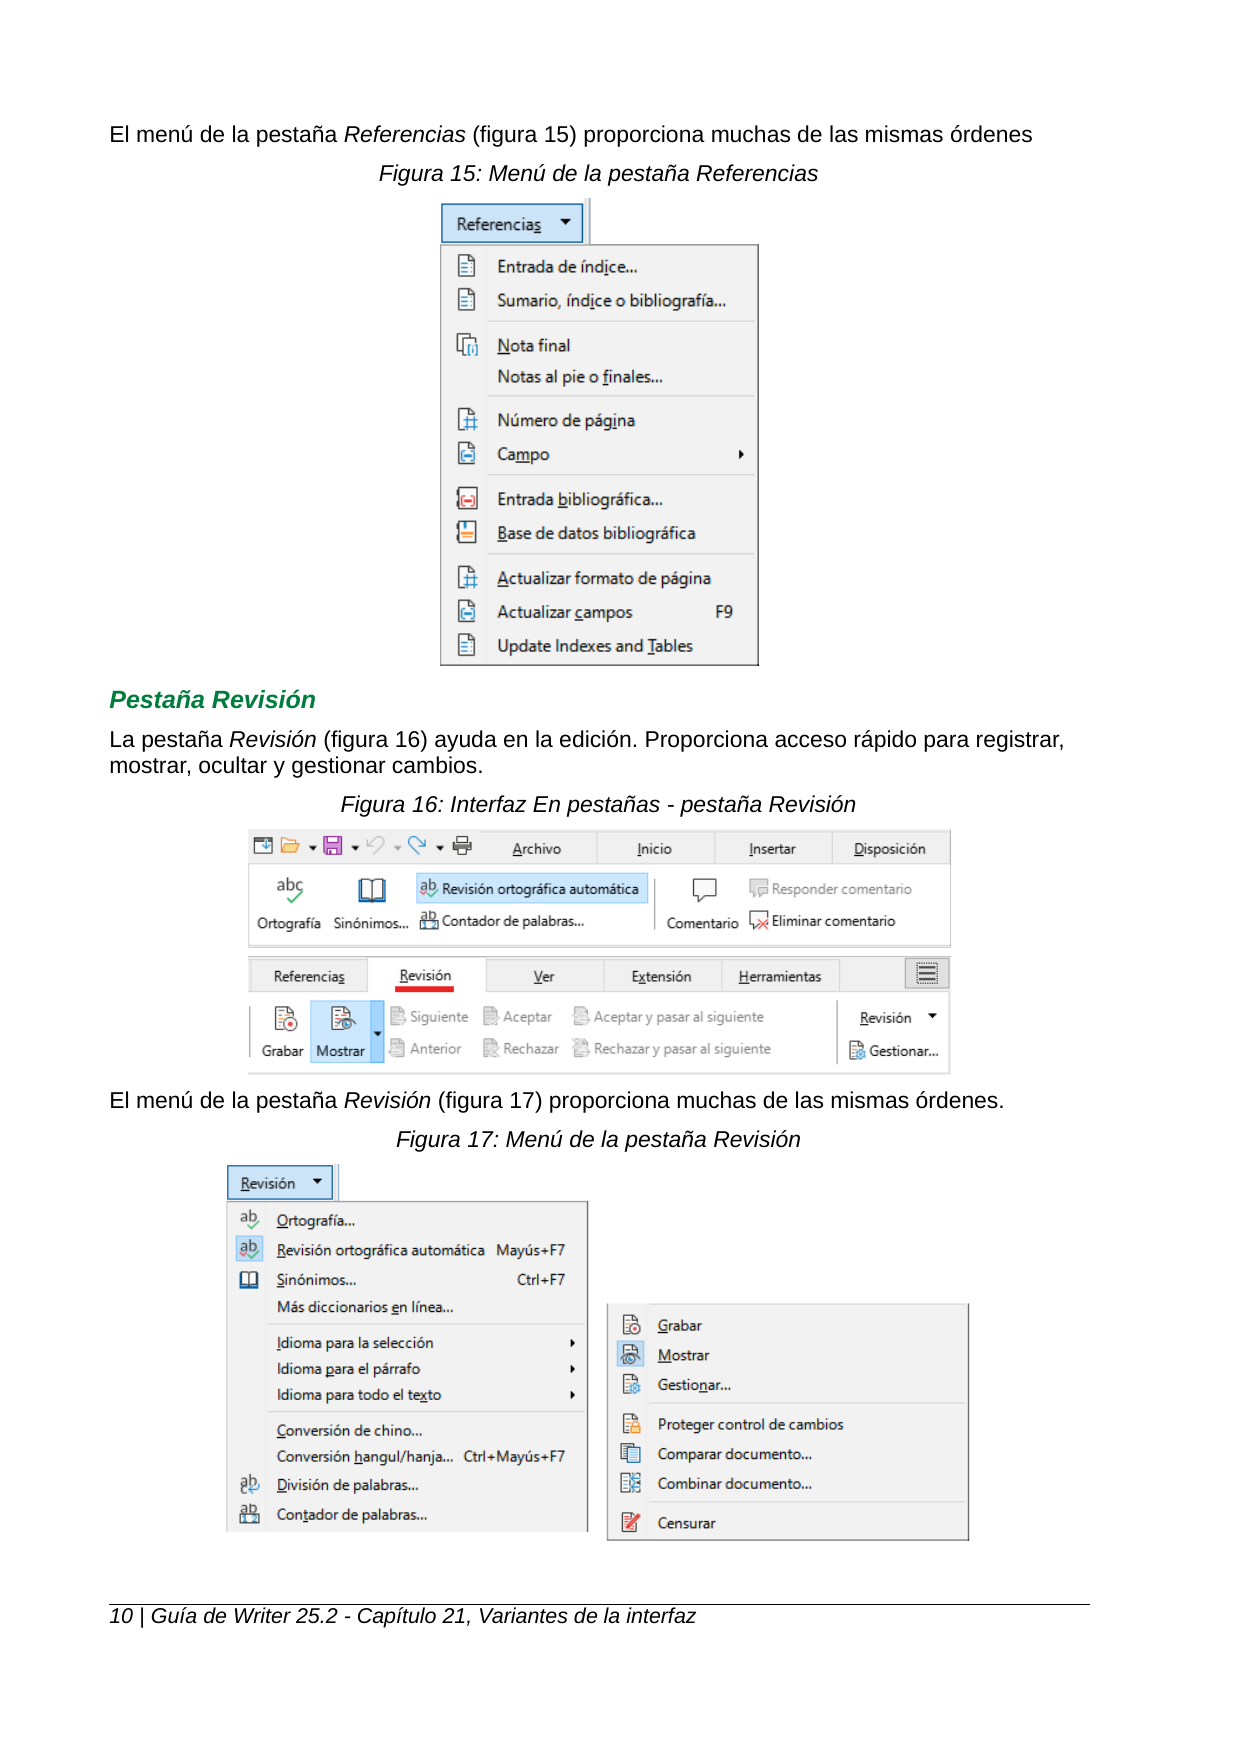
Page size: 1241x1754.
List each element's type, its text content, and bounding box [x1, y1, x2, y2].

list El menú de la pestaña Referencias (figura 15) proporciona muchas de las mismas órdenes [109, 121, 1090, 147]
picture [226, 1164, 973, 1547]
text La pestaña Revisión (figura 16) ayuda en la edición. Proporciona acceso rápido para registrar, mostrar, ocultar y gestionar cambios. [109, 726, 1090, 778]
subtitle Pestaña Revisión [109, 685, 1090, 713]
picture [248, 829, 952, 1075]
text Figura 15: Menú de la pestaña Referencias [378, 160, 820, 186]
picture [440, 198, 759, 666]
text Figura 16: Interfaz En pestañas - pestaña Revisión [248, 791, 951, 817]
text El menú de la pestaña Revisión (figura 17) proporciona muchas de las mismas órdenes. [109, 1087, 1090, 1113]
text Figura 17: Menú de la pestaña Revisión [226, 1126, 972, 1152]
